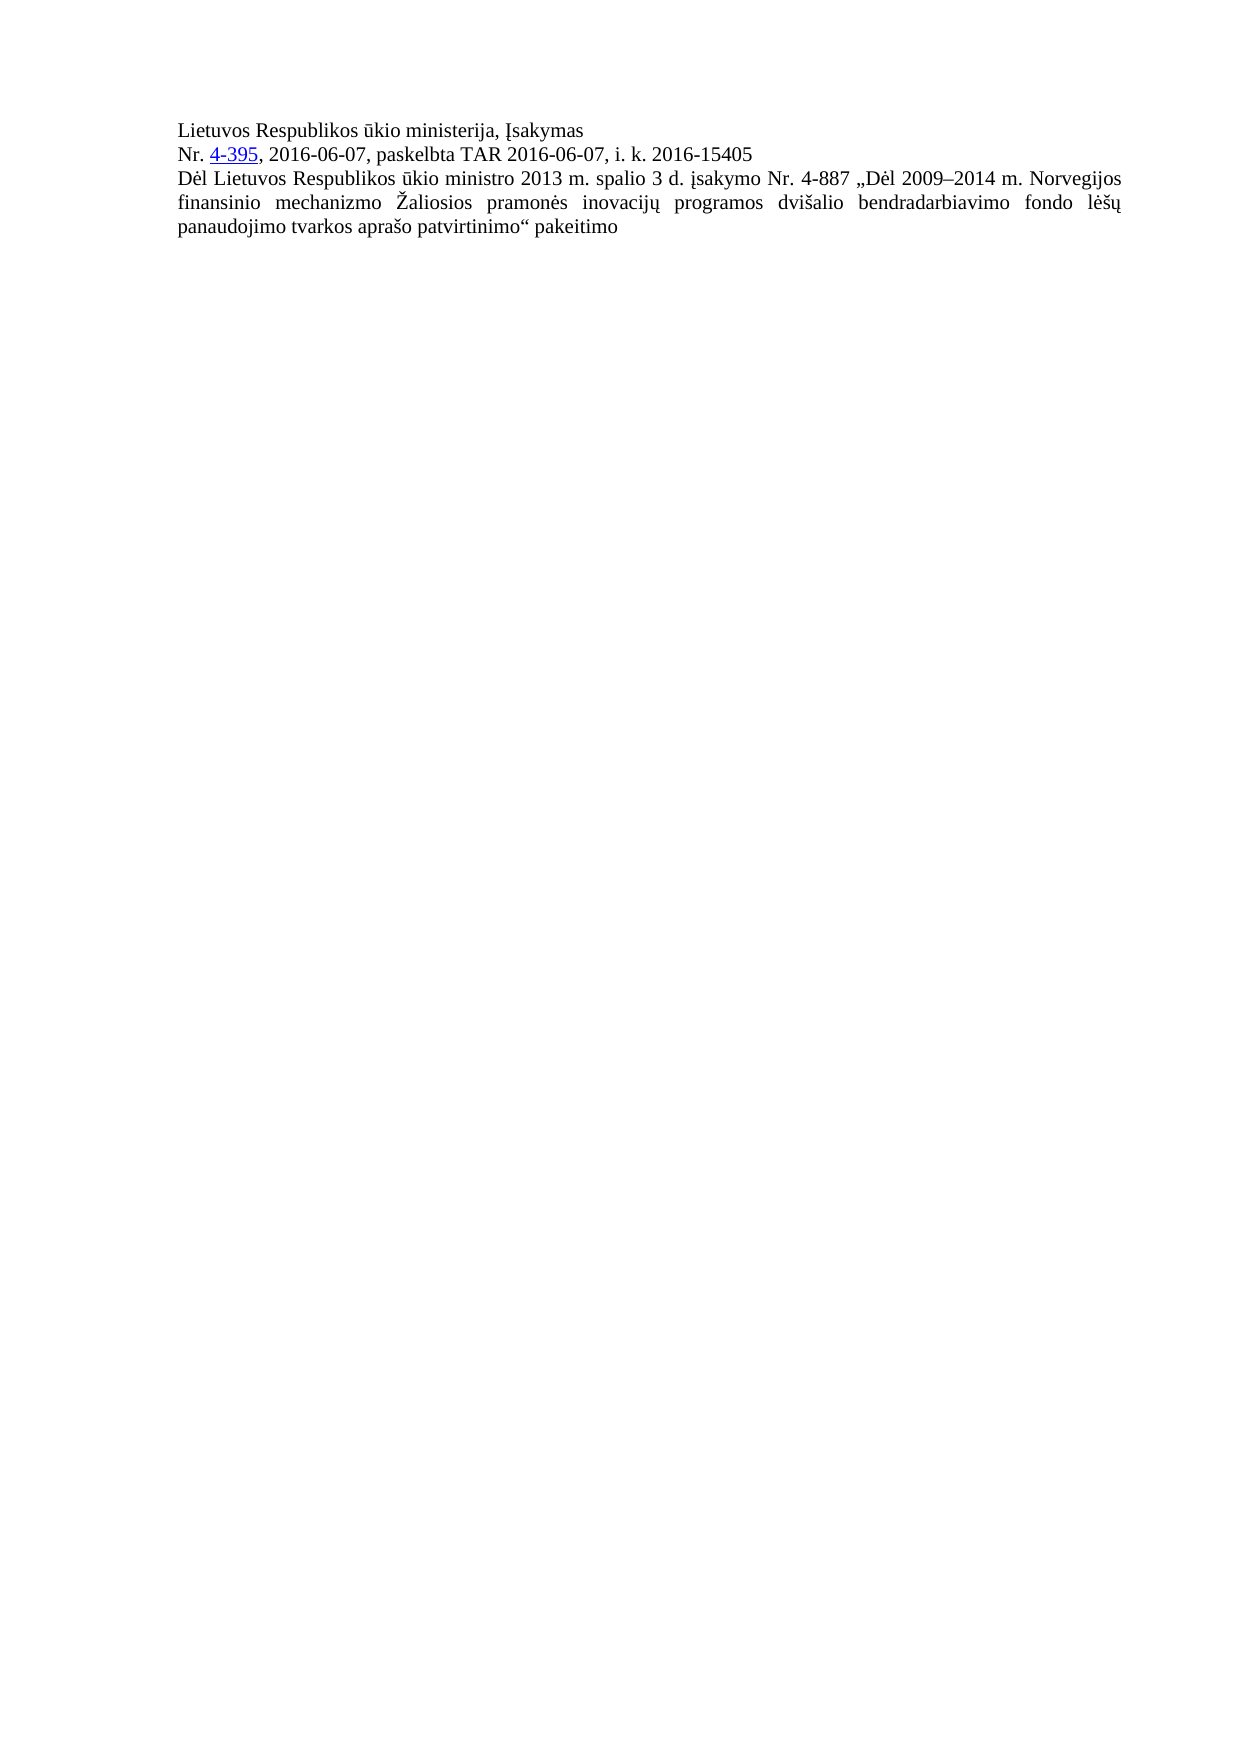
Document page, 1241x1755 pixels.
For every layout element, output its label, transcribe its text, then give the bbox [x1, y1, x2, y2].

text Nr. 4-395, 2016-06-07, paskelbta TAR 2016-06-07, i. k. 2016-15405 [177, 142, 1122, 166]
text Lietuvos Respublikos ūkio ministerija, Įsakymas [177, 118, 1122, 142]
text Dėl Lietuvos Respublikos ūkio ministro 2013 m. spalio 3 d. įsakymo Nr. 4-887 „Dėl 2009–2014 m. Norvegijos finansinio mechanizmo Žaliosios pramonės inovacijų programos dvišalio bendradarbiavimo fondo lėšų panaudojimo tvarkos aprašo patvirtinimo“ pakeitimo [177, 166, 1122, 238]
